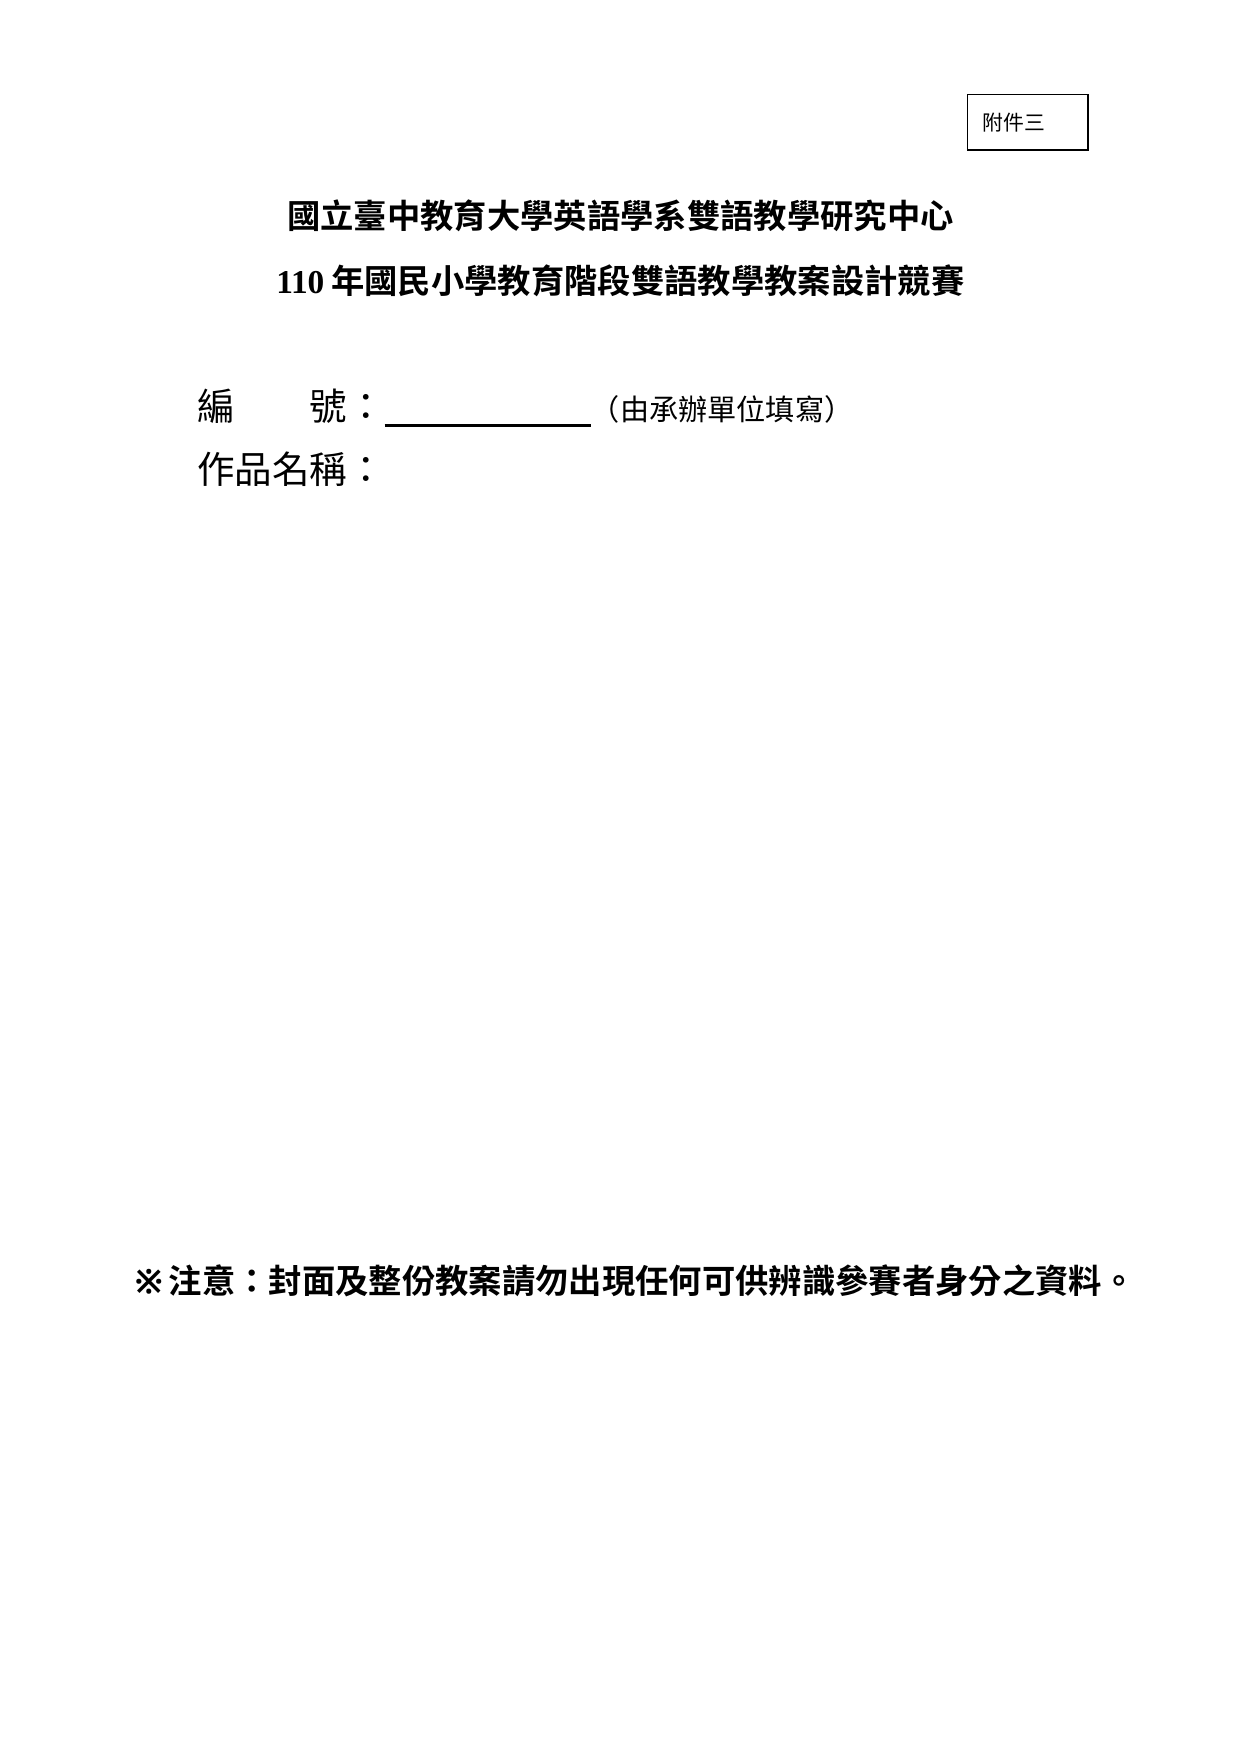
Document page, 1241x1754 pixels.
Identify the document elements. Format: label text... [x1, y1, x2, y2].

text ※注意：封面及整份教案請勿出現任何可供辨識參賽者身分之資料。 [121, 1238, 1110, 1300]
text 編 號： （由承辦單位填寫） [150, 363, 1090, 425]
text 國立臺中教育大學英語學系雙語教學研究中心 [150, 189, 1090, 238]
text 110年國民小學教育階段雙語教學教案設計競賽 [150, 238, 1090, 300]
text 作品名稱： [150, 425, 1090, 488]
